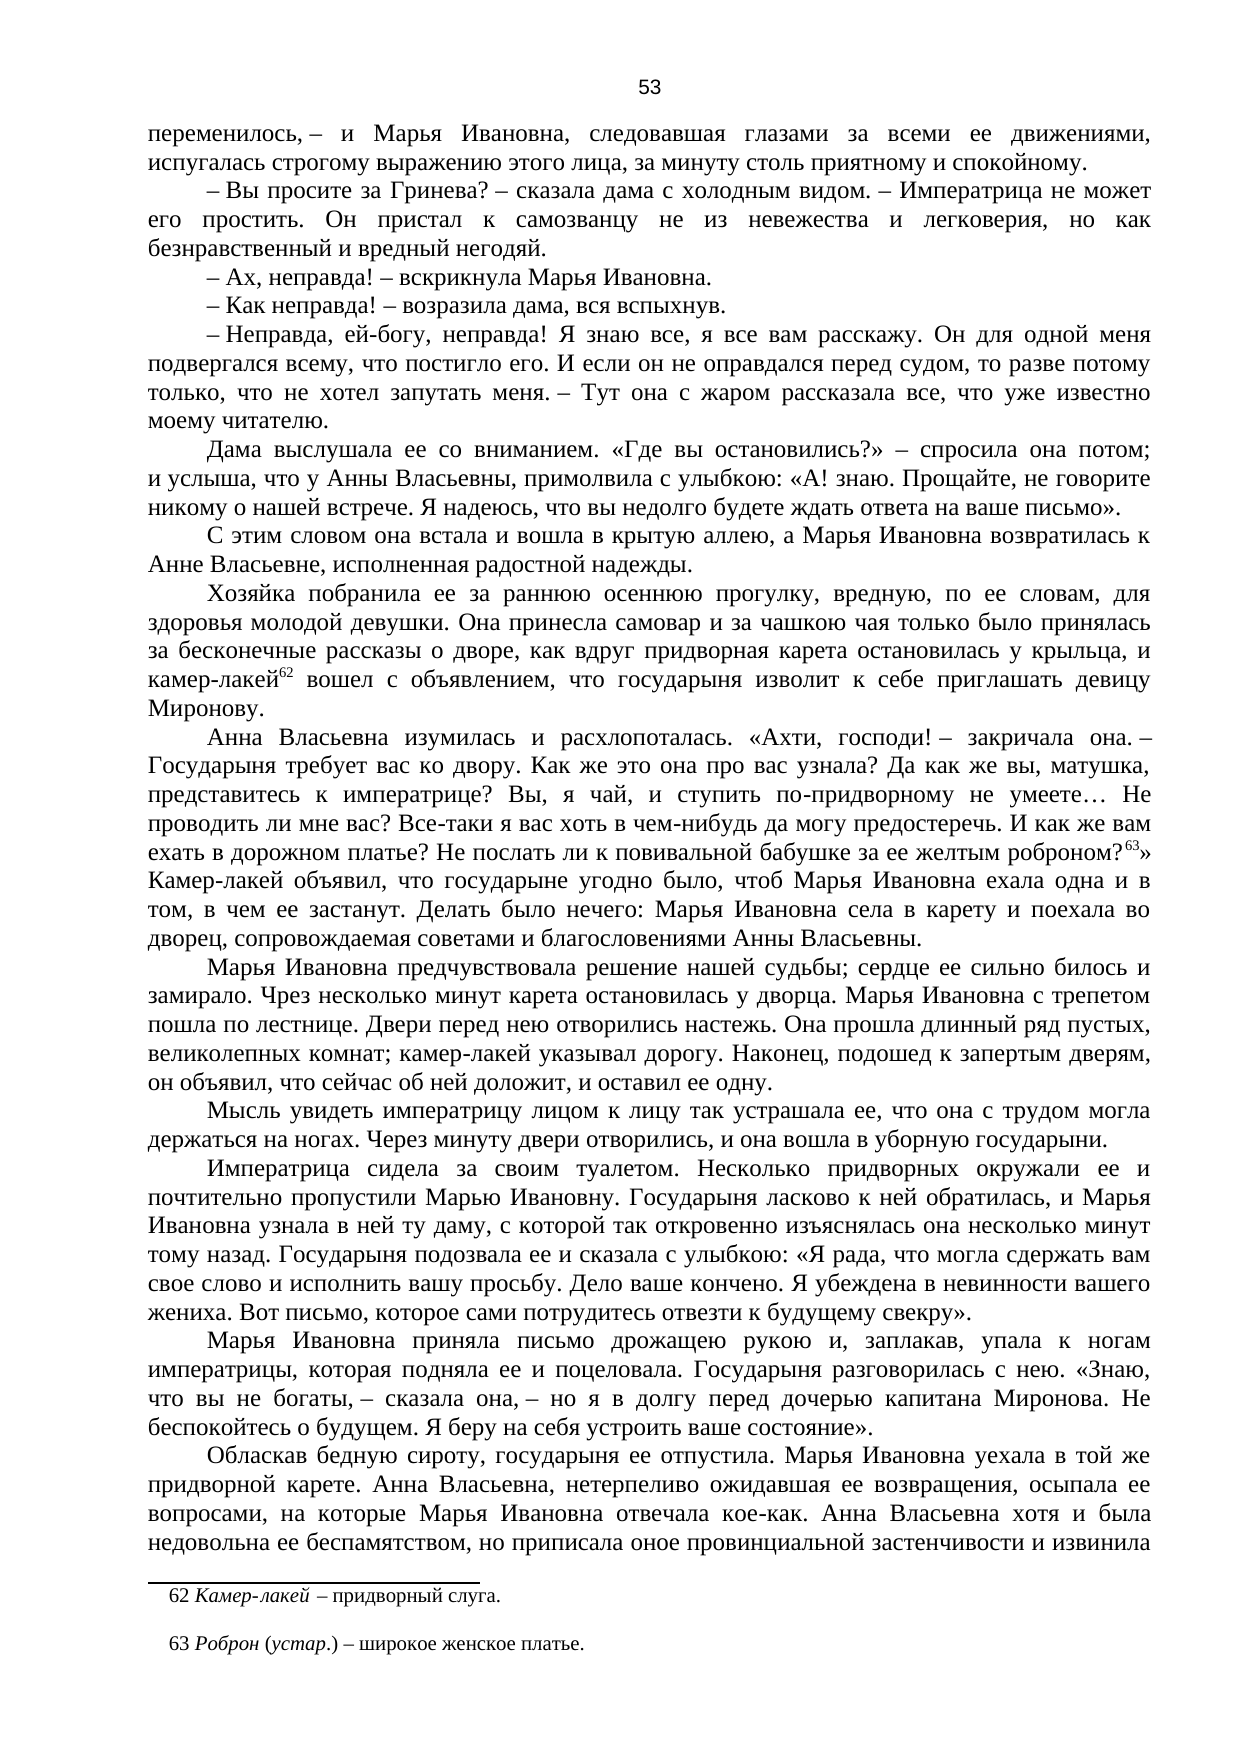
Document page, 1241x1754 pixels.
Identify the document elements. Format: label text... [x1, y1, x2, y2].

text – Вы просите за Гринева? – сказала дама с холодным видом. – Императрица не может его простить. Он пристал к самозванцу не из невежества и легковерия, но как безнравственный и вредный негодяй. [148, 176, 1152, 262]
text Анна Власьевна изумилась и расхлопоталась. «Ахти, господи! – закричала она. – Государыня требует вас ко двору. Как же это она про вас узнала? Да как же вы, матушка, представитесь к императрице? Вы, я чай, и ступить по‑придворному не умеете… Не проводить ли мне вас? Все‑таки я вас хоть в чем‑нибудь да могу предостеречь. И как же вам ехать в дорожном платье? Не послать ли к повивальной бабушке за ее желтым роброном?» Камер‑лакей объявил, что государыне угодно было, чтоб Марья Ивановна ехала одна и в том, в чем ее застанут. Делать было нечего: Марья Ивановна села в карету и поехала во дворец, сопровождаемая советами и благословениями Анны Власьевны. [148, 722, 1152, 952]
text Обласкав бедную сироту, государыня ее отпустила. Марья Ивановна уехала в той же придворной карете. Анна Власьевна, нетерпеливо ожидавшая ее возвращения, осыпала ее вопросами, на которые Марья Ивановна отвечала кое‑как. Анна Власьевна хотя и была недовольна ее беспамятством, но приписала оное провинциальной застенчивости и извинила [148, 1441, 1152, 1556]
text Хозяйка побранила ее за раннюю осеннюю прогулку, вредную, по ее словам, для здоровья молодой девушки. Она принесла самовар и за чашкою чая только было принялась за бесконечные рассказы о дворе, как вдруг придворная карета остановилась у крыльца, и камер‑лакей вошел с объявлением, что государыня изволит к себе приглашать девицу Миронову. [148, 578, 1152, 722]
text Марья Ивановна приняла письмо дрожащею рукою и, заплакав, упала к ногам императрицы, которая подняла ее и поцеловала. Государыня разговорилась с нею. «Знаю, что вы не богаты, – сказала она, – но я в долгу перед дочерью капитана Миронова. Не беспокойтесь о будущем. Я беру на себя устроить ваше состояние». [148, 1326, 1152, 1441]
text – Неправда, ей‑богу, неправда! Я знаю все, я все вам расскажу. Он для одной меня подвергался всему, что постигло его. И если он не оправдался перед судом, то разве потому только, что не хотел запутать меня. – Тут она с жаром рассказала все, что уже известно моему читателю. [148, 319, 1152, 434]
text – Ах, неправда! – вскрикнула Марья Ивановна. [148, 262, 1152, 291]
text – Как неправда! – возразила дама, вся вспыхнув. [148, 291, 1152, 319]
text Дама выслушала ее со вниманием. «Где вы остановились?» – спросила она потом; и услыша, что у Анны Власьевны, примолвила с улыбкою: «А! знаю. Прощайте, не говорите никому о нашей встрече. Я надеюсь, что вы недолго будете ждать ответа на ваше письмо». [148, 434, 1152, 521]
text Мысль увидеть императрицу лицом к лицу так устрашала ее, что она с трудом могла держаться на ногах. Через минуту двери отворились, и она вошла в уборную государыни. [148, 1096, 1152, 1153]
text С этим словом она встала и вошла в крытую аллею, а Марья Ивановна возвратилась к Анне Власьевне, исполненная радостной надежды. [148, 521, 1152, 578]
text Камер‑лакей – придворный слуга. [148, 1583, 1152, 1607]
text Роброн (устар.) – широкое женское платье. [148, 1631, 1152, 1655]
text Императрица сидела за своим туалетом. Несколько придворных окружали ее и почтительно пропустили Марью Ивановну. Государыня ласково к ней обратилась, и Марья Ивановна узнала в ней ту даму, с которой так откровенно изъяснялась она несколько минут тому назад. Государыня подозвала ее и сказала с улыбкою: «Я рада, что могла сдержать вам свое слово и исполнить вашу просьбу. Дело ваше кончено. Я убеждена в невинности вашего жениха. Вот письмо, которое сами потрудитесь отвезти к будущему свекру». [148, 1153, 1152, 1326]
text переменилось, – и Марья Ивановна, следовавшая глазами за всеми ее движениями, испугалась строгому выражению этого лица, за минуту столь приятному и спокойному. [148, 118, 1152, 176]
text Марья Ивановна предчувствовала решение нашей судьбы; сердце ее сильно билось и замирало. Чрез несколько минут карета остановилась у дворца. Марья Ивановна с трепетом пошла по лестнице. Двери перед нею отворились настежь. Она прошла длинный ряд пустых, великолепных комнат; камер‑лакей указывал дорогу. Наконец, подошед к запертым дверям, он объявил, что сейчас об ней доложит, и оставил ее одну. [148, 952, 1152, 1096]
